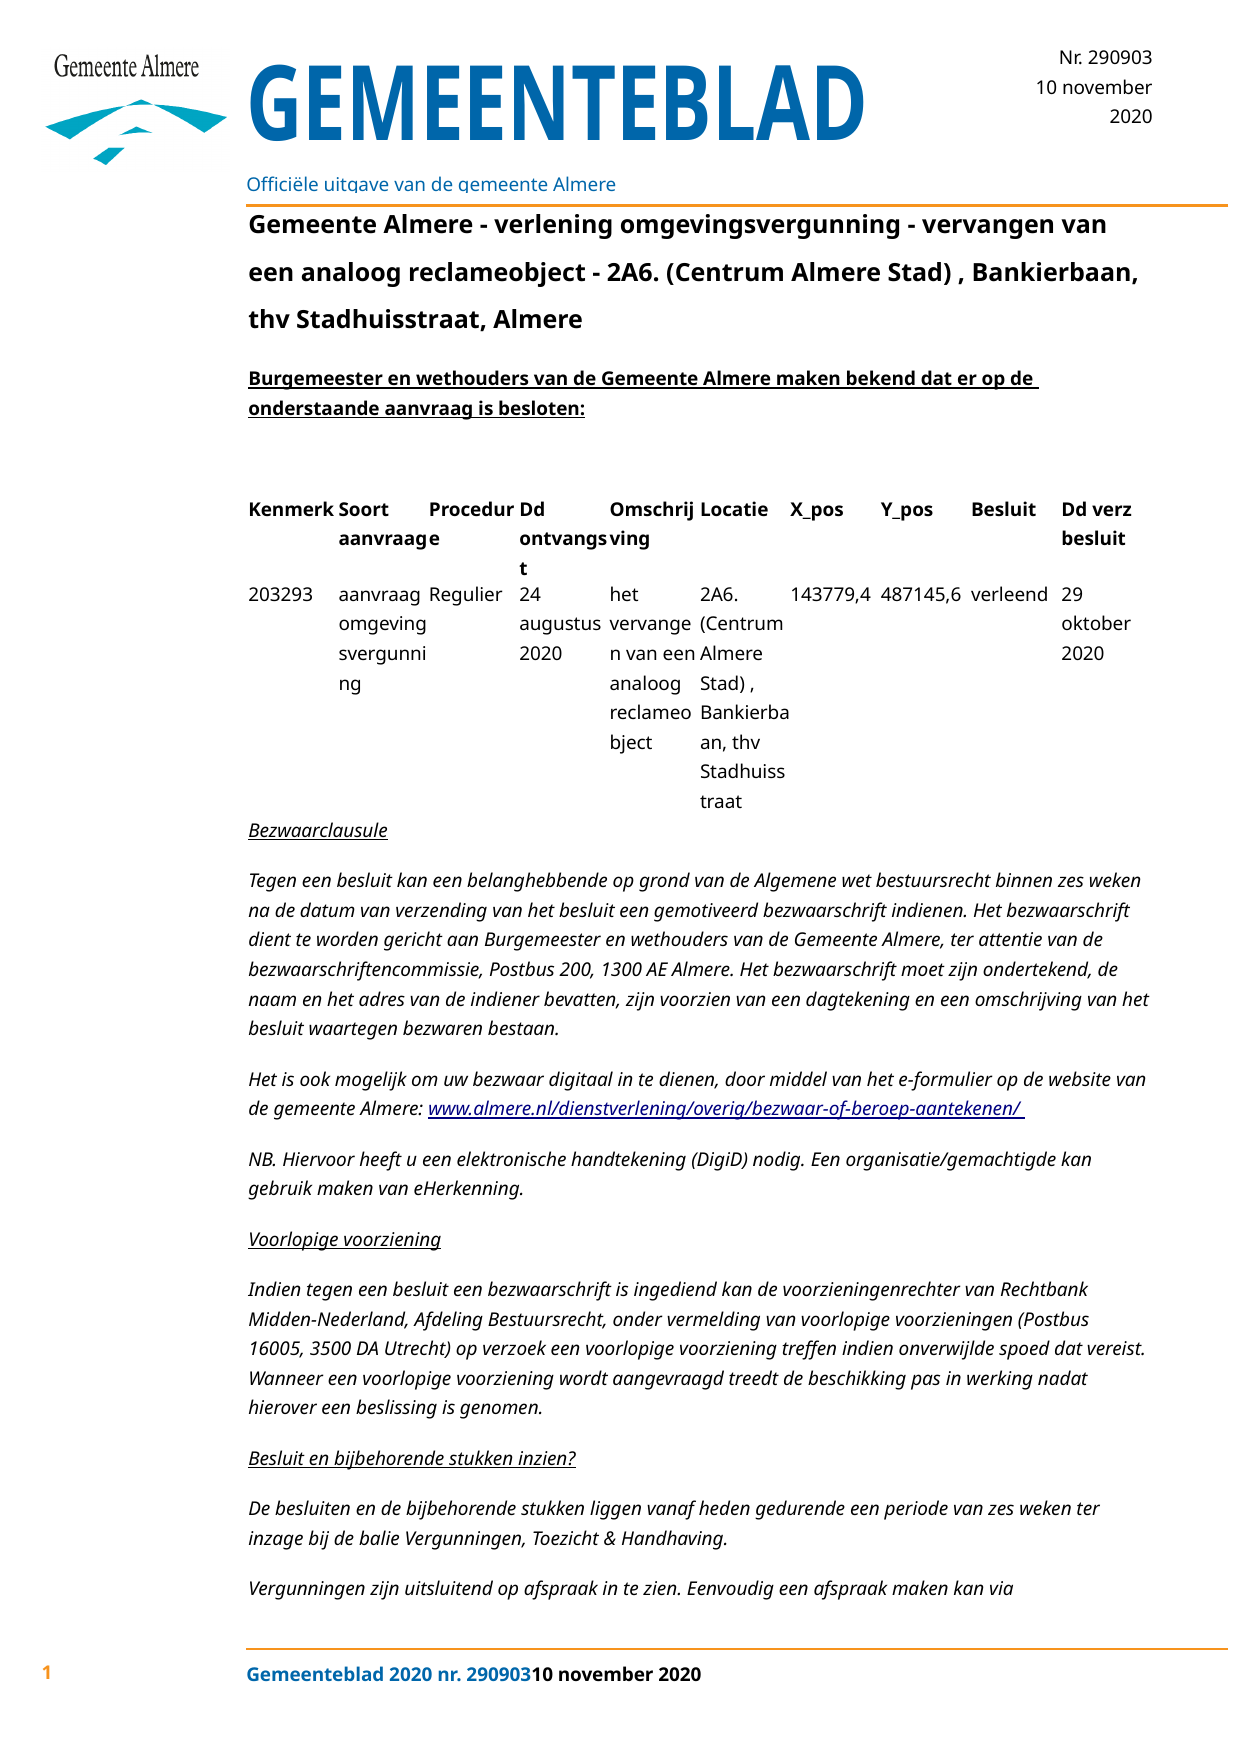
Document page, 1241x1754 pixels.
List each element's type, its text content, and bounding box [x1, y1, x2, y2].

text NB. Hiervoor heeft u een elektronische handtekening (DigiD) nodig. Een organisatie/gemachtigde kan gebruik maken van eHerkenning. [248, 1146, 1152, 1201]
table_cell 29 oktober 2020 [1061, 581, 1152, 814]
text Het is ook mogelijk om uw bezwaar digitaal in te dienen, door middel van het e-formulier op de website van de gemeente Almere: www.almere.nl/dienstverlening/overig/bezwaar-of-beroep-aantekenen/ [248, 1066, 1152, 1121]
table_cell verleend [971, 581, 1061, 814]
table_header Besluit [971, 496, 1061, 581]
text Burgemeester en wethouders van de Gemeente Almere maken bekend dat er op de onderstaande aanvraag is besloten: [248, 366, 1152, 421]
text Voorlopige voorziening [248, 1226, 1152, 1251]
table_header Dd verz besluit [1061, 496, 1152, 581]
table_cell het vervangen van een analoog reclameobject [609, 581, 700, 814]
table_cell 487145,6 [881, 581, 971, 814]
table_header Y_pos [881, 496, 971, 581]
table_cell 24 augustus 2020 [519, 581, 609, 814]
text Indien tegen een besluit een bezwaarschrift is ingediend kan de voorzieningenrechter van Rechtbank Midden-Nederland, Afdeling Bestuursrecht, onder vermelding van voorlopige voorzieningen (Postbus 16005, 3500 DA Utrecht) op verzoek een voorlopige voorziening treffen indien onverwijlde spoed dat vereist. Wanneer een voorlopige voorziening wordt aangevraagd treedt de beschikking pas in werking nadat hierover een beslissing is genomen. [248, 1276, 1152, 1420]
table_cell aanvraag omgevingsvergunning [338, 581, 429, 814]
table_header X_pos [790, 496, 881, 581]
table_cell 203293 [248, 581, 338, 814]
table_cell Regulier [429, 581, 519, 814]
table_cell 2A6. (Centrum Almere Stad) , Bankierbaan, thv Stadhuisstraat [700, 581, 790, 814]
table_header Dd ontvangst [519, 496, 609, 581]
table_cell 143779,4 [790, 581, 881, 814]
text De besluiten en de bijbehorende stukken liggen vanaf heden gedurende een periode van zes weken ter inzage bij de balie Vergunningen, Toezicht & Handhaving. [248, 1495, 1152, 1551]
table_header Omschrijving [609, 496, 700, 581]
picture [41, 47, 231, 172]
table_header Procedure [429, 496, 519, 581]
text Tegen een besluit kan een belanghebbende op grond van de Algemene wet bestuursrecht binnen zes weken na de datum van verzending van het besluit een gemotiveerd bezwaarschrift indienen. Het bezwaarschrift dient te worden gericht aan Burgemeester en wethouders van de Gemeente Almere, ter attentie van de bezwaarschriftencommissie, Postbus 200, 1300 AE Almere. Het bezwaarschrift moet zijn ondertekend, de naam en het adres van de indiener bevatten, zijn voorzien van een dagtekening en een omschrijving van het besluit waartegen bezwaren bestaan. [248, 867, 1152, 1041]
text Besluit en bijbehorende stukken inzien? [248, 1445, 1152, 1471]
table_header Soort aanvraag [338, 496, 429, 581]
text Gemeente Almere - verlening omgevingsvergunning - vervangen van een analoog reclameobject - 2A6. (Centrum Almere Stad) , Bankierbaan, thv Stadhuisstraat, Almere [248, 207, 1152, 336]
table_header Kenmerk [248, 496, 338, 581]
text Bezwaarclausule [248, 817, 1152, 843]
table_header Locatie [700, 496, 790, 581]
text Vergunningen zijn uitsluitend op afspraak in te zien. Eenvoudig een afspraak maken kan via [248, 1575, 1152, 1601]
